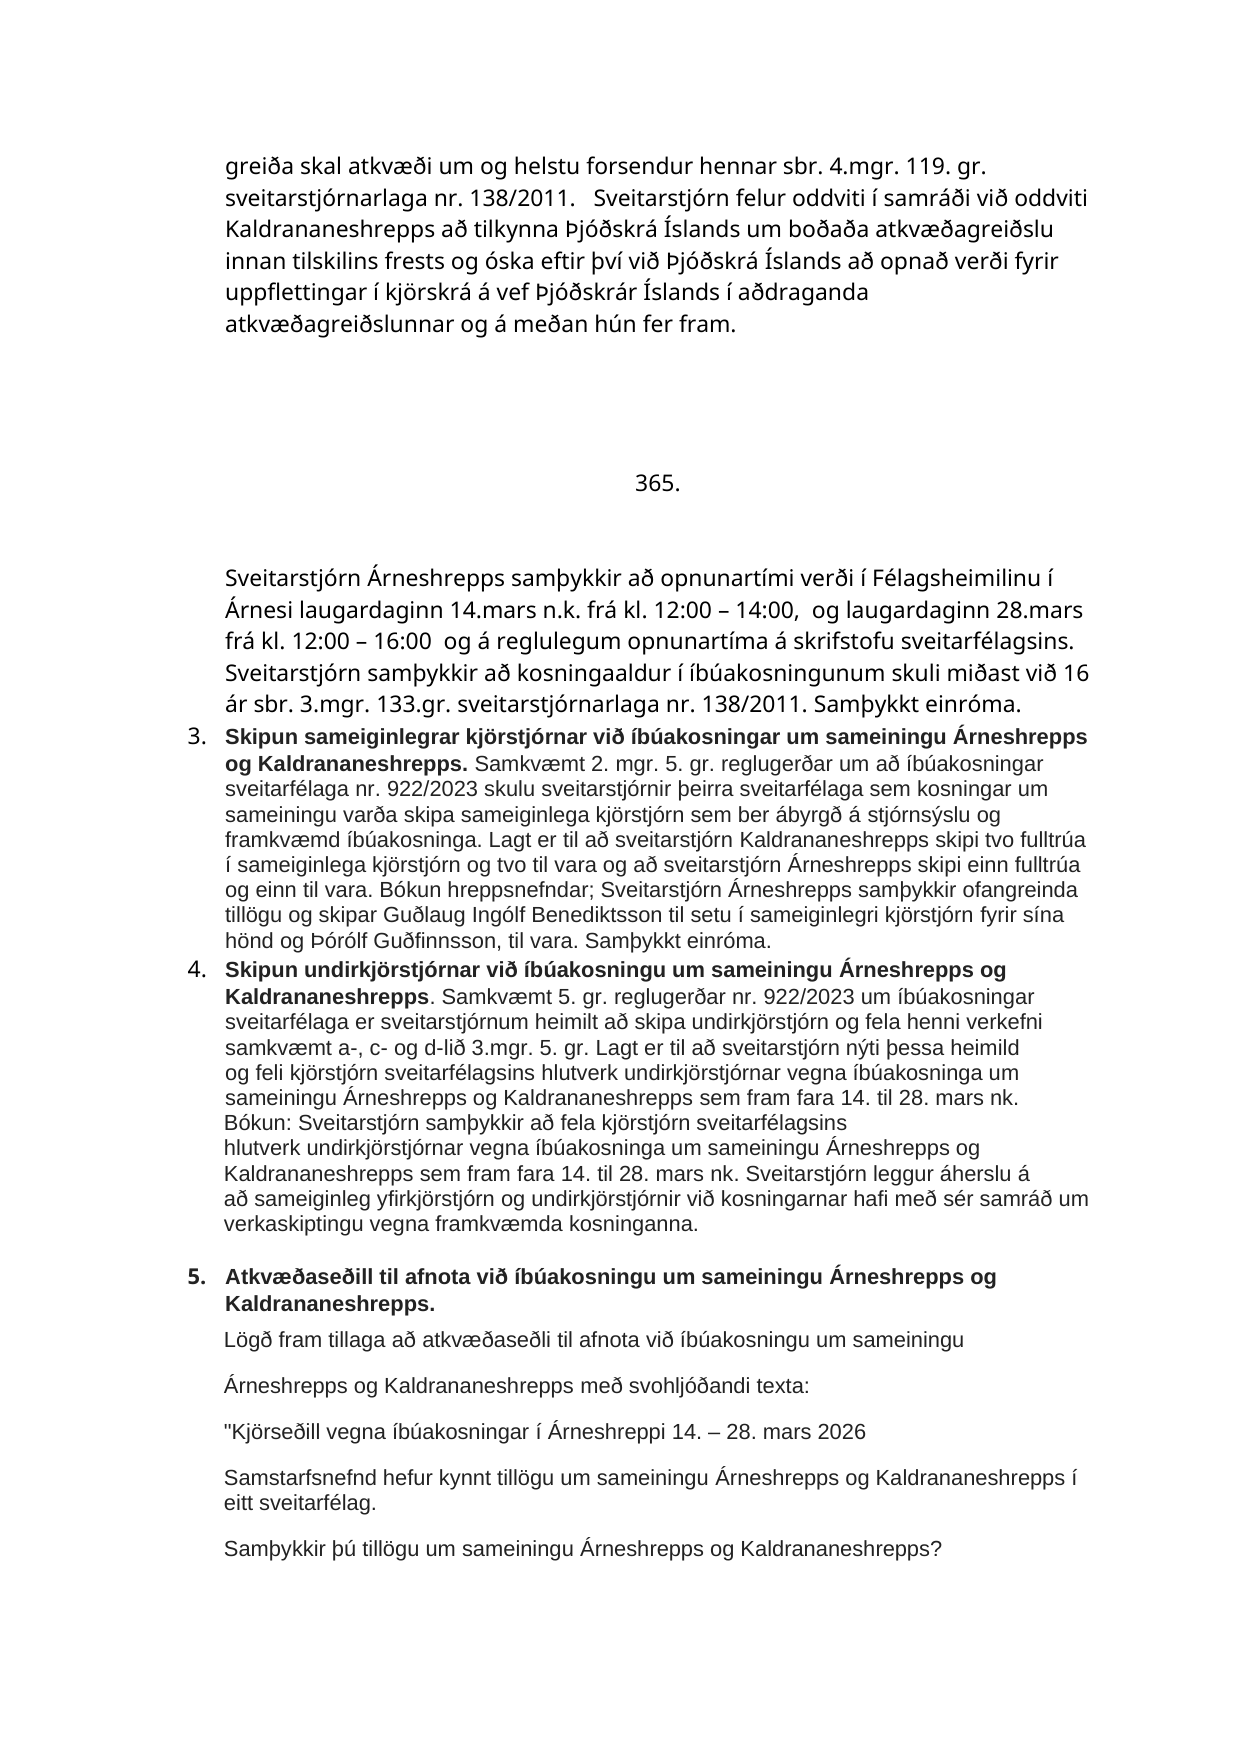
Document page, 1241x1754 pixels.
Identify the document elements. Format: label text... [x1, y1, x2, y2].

list Atkvæðaseðill til afnota við íbúakosningu um sameiningu Árneshrepps og Kaldrananeshrepps. [187, 1261, 1090, 1316]
text Bókun: Sveitarstjórn samþykkir að fela kjörstjórn sveitarfélagsins hlutverk undirkjörstjórnar vegna íbúakosninga um sameiningu Árneshrepps og Kaldrananeshrepps sem fram fara 14. til 28. mars nk. Sveitarstjórn leggur áherslu á að sameiginleg yfirkjörstjórn og undirkjörstjórnir við kosningarnar hafi með sér samráð um verkaskiptingu vegna framkvæmda kosninganna. [224, 1110, 1090, 1236]
text "Kjörseðill vegna íbúakosningar í Árneshreppi 14. – 28. mars 2026 [150, 1419, 1090, 1444]
list 365. [225, 467, 1090, 499]
list Skipun sameiginlegrar kjörstjórnar við íbúakosningar um sameiningu Árneshrepps og Kaldrananeshrepps. Samkvæmt 2. mgr. 5. gr. reglugerðar um að íbúakosningar sveitarfélaga nr. 922/2023 skulu sveitarstjórnir þeirra sveitarfélaga sem kosningar um sameiningu varða skipa sameiginlega kjörstjórn sem ber ábyrgð á stjórnsýslu og framkvæmd íbúakosninga. Lagt er til að sveitarstjórn Kaldrananeshrepps skipi tvo fulltrúa í sameiginlega kjörstjórn og tvo til vara og að sveitarstjórn Árneshrepps skipi einn fulltrúa og einn til vara. Bókun hreppsnefndar; Sveitarstjórn Árneshrepps samþykkir ofangreinda tillögu og skipar Guðlaug Ingólf Benediktsson til setu í sameiginlegri kjörstjórn fyrir sína hönd og Þórólf Guðfinnsson, til vara. Samþykkt einróma. [187, 720, 1090, 953]
list greiða skal atkvæði um og helstu forsendur hennar sbr. 4.mgr. 119. gr. sveitarstjórnarlaga nr. 138/2011. Sveitarstjórn felur oddviti í samráði við oddviti Kaldrananeshrepps að tilkynna Þjóðskrá Íslands um boðaða atkvæðagreiðslu innan tilskilins frests og óska eftir því við Þjóðskrá Íslands að opnað verði fyrir uppflettingar í kjörskrá á vef Þjóðskrár Íslands í aðdraganda atkvæðagreiðslunnar og á meðan hún fer fram. [187, 150, 1090, 339]
list Skipun undirkjörstjórnar við íbúakosningu um sameiningu Árneshrepps og Kaldrananeshrepps. Samkvæmt 5. gr. reglugerðar nr. 922/2023 um íbúakosningar sveitarfélaga er sveitarstjórnum heimilt að skipa undirkjörstjórn og fela henni verkefni samkvæmt a-, c- og d-lið 3.mgr. 5. gr. Lagt er til að sveitarstjórn nýti þessa heimild og feli kjörstjórn sveitarfélagsins hlutverk undirkjörstjórnar vegna íbúakosninga um sameiningu Árneshrepps og Kaldrananeshrepps sem fram fara 14. til 28. mars nk. [187, 953, 1090, 1110]
text Samþykkir þú tillögu um sameiningu Árneshrepps og Kaldrananeshrepps? [150, 1536, 1090, 1561]
text Lögð fram tillaga að atkvæðaseðli til afnota við íbúakosningu um sameiningu [224, 1327, 1090, 1352]
text Árneshrepps og Kaldrananeshrepps með svohljóðandi texta: [224, 1373, 1090, 1398]
list Sveitarstjórn Árneshrepps samþykkir að opnunartími verði í Félagsheimilinu í Árnesi laugardaginn 14.mars n.k. frá kl. 12:00 – 14:00, og laugardaginn 28.mars frá kl. 12:00 – 16:00 og á reglulegum opnunartíma á skrifstofu sveitarfélagsins. Sveitarstjórn samþykkir að kosningaaldur í íbúakosningunum skuli miðast við 16 ár sbr. 3.mgr. 133.gr. sveitarstjórnarlaga nr. 138/2011. Samþykkt einróma. [225, 562, 1090, 719]
text Samstarfsnefnd hefur kynnt tillögu um sameiningu Árneshrepps og Kaldrananeshrepps í eitt sveitarfélag. [224, 1465, 1090, 1515]
